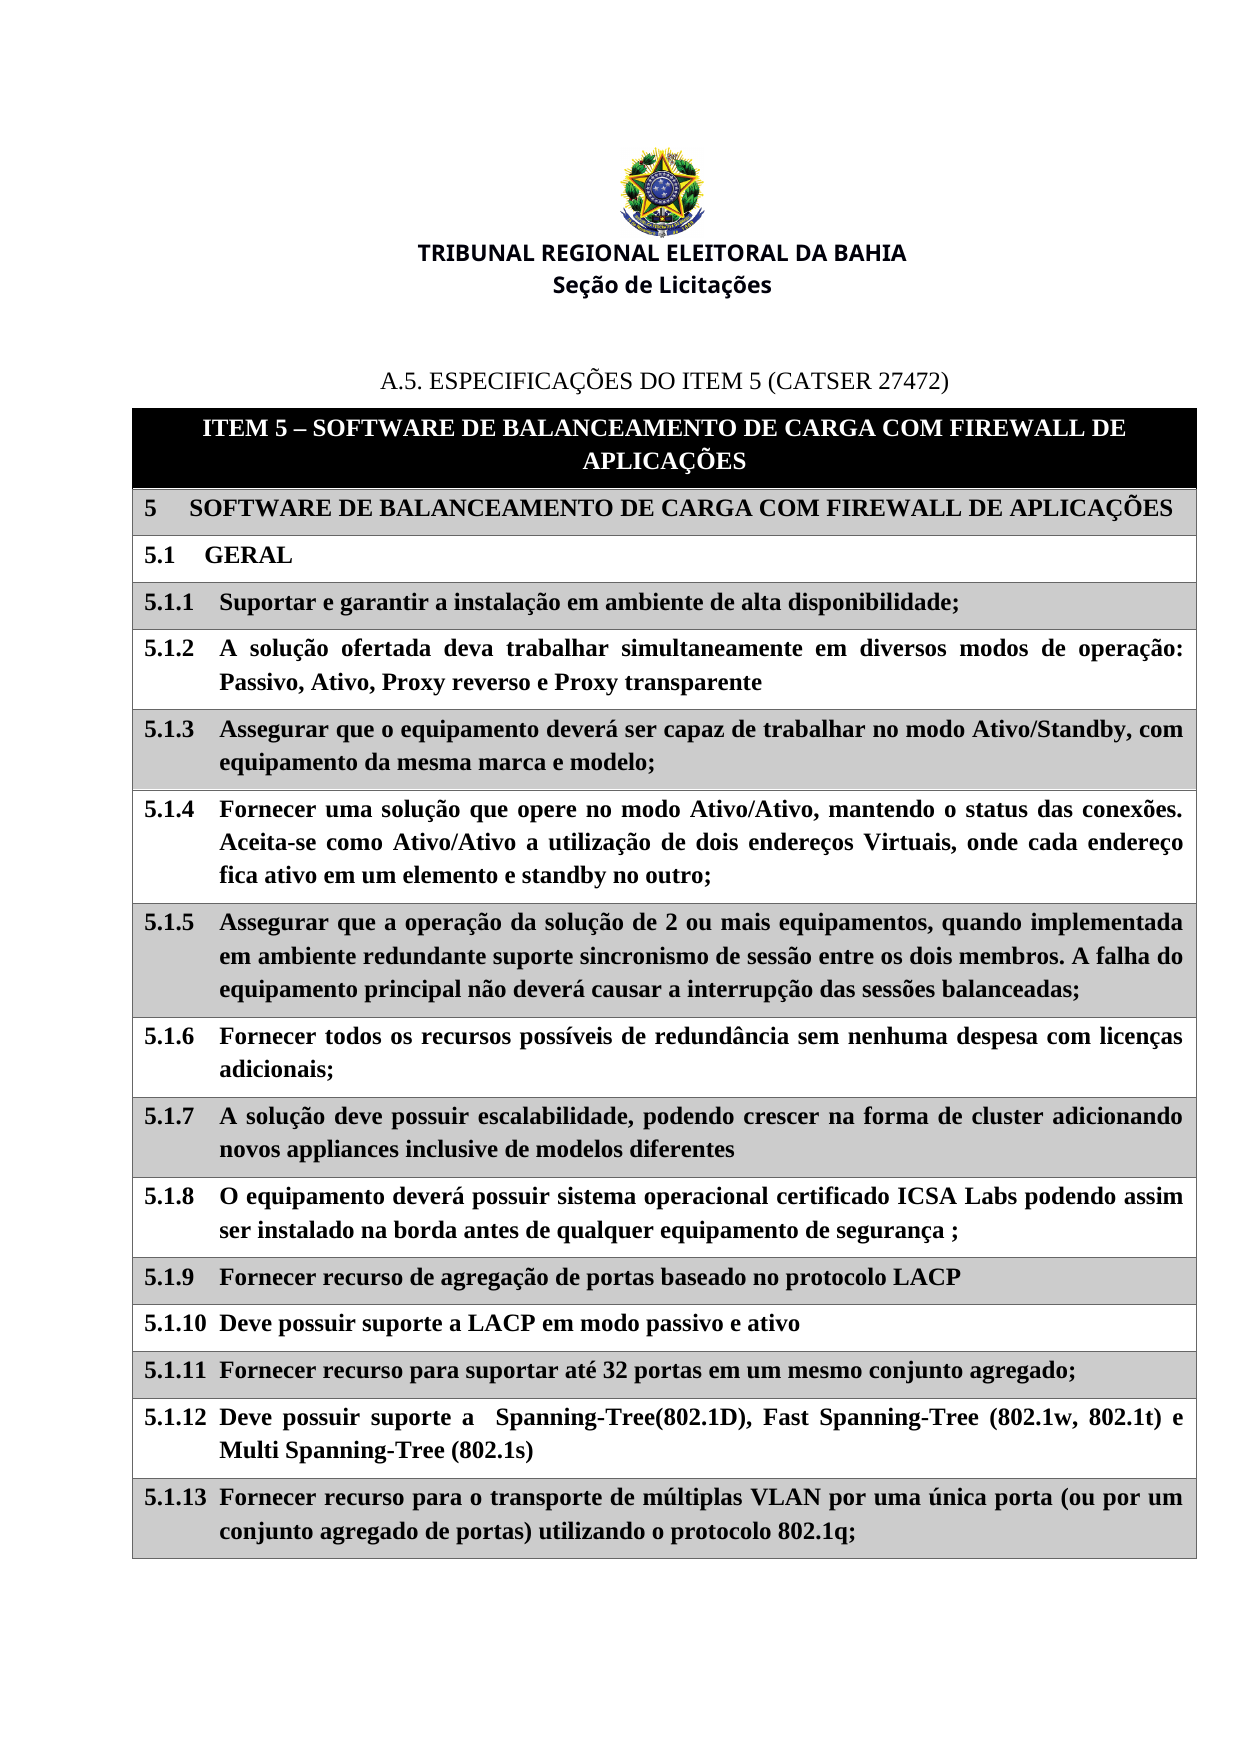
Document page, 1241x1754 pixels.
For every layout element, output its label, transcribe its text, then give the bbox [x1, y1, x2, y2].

table_cell GERAL [133, 536, 1196, 582]
table_cell Fornecer recurso de agregação de portas baseado no protocolo LACP [133, 1258, 1196, 1304]
table_cell Assegurar que o equipamento deverá ser capaz de trabalhar no modo Ativo/Standby, com equipamento da mesma marca e modelo; [133, 710, 1196, 789]
table_cell Assegurar que a operação da solução de 2 ou mais equipamentos, quando implementada em ambiente redundante suporte sincronismo de sessão entre os dois membros. A falha do equipamento principal não deverá causar a interrupção das sessões balanceadas; [133, 904, 1196, 1017]
table_cell Deve possuir suporte a Spanning-Tree(802.1D), Fast Spanning-Tree (802.1w, 802.1t) e Multi Spanning-Tree (802.1s) [133, 1399, 1196, 1478]
table_cell Suportar e garantir a instalação em ambiente de alta disponibilidade; [133, 583, 1196, 629]
text A.5. ESPECIFICAÇÕES DO ITEM 5 (CATSER 27472) [133, 362, 1196, 396]
table_cell SOFTWARE DE BALANCEAMENTO DE CARGA COM FIREWALL DE APLICAÇÕES [133, 490, 1196, 535]
table_cell Fornecer recurso para suportar até 32 portas em um mesmo conjunto agregado; [133, 1352, 1196, 1398]
table_cell Fornecer todos os recursos possíveis de redundância sem nenhuma despesa com licenças adicionais; [133, 1018, 1196, 1097]
table_header ITEM 5 – SOFTWARE DE BALANCEAMENTO DE CARGA COM FIREWALL DE APLICAÇÕES [133, 409, 1196, 488]
table_cell A solução ofertada deva trabalhar simultaneamente em diversos modos de operação: Passivo, Ativo, Proxy reverso e Proxy transparente [133, 630, 1196, 709]
table_cell Deve possuir suporte a LACP em modo passivo e ativo [133, 1305, 1196, 1351]
table_cell A solução deve possuir escalabilidade, podendo crescer na forma de cluster adicionando novos appliances inclusive de modelos diferentes [133, 1098, 1196, 1177]
table_cell O equipamento deverá possuir sistema operacional certificado ICSA Labs podendo assim ser instalado na borda antes de qualquer equipamento de segurança ; [133, 1178, 1196, 1257]
table_cell Fornecer recurso para o transporte de múltiplas VLAN por uma única porta (ou por um conjunto agregado de portas) utilizando o protocolo 802.1q; [133, 1479, 1196, 1558]
table_cell Fornecer uma solução que opere no modo Ativo/Ativo, mantendo o status das conexões. Aceita-se como Ativo/Ativo a utilização de dois endereços Virtuais, onde cada endereço fica ativo em um elemento e standby no outro; [133, 791, 1196, 903]
